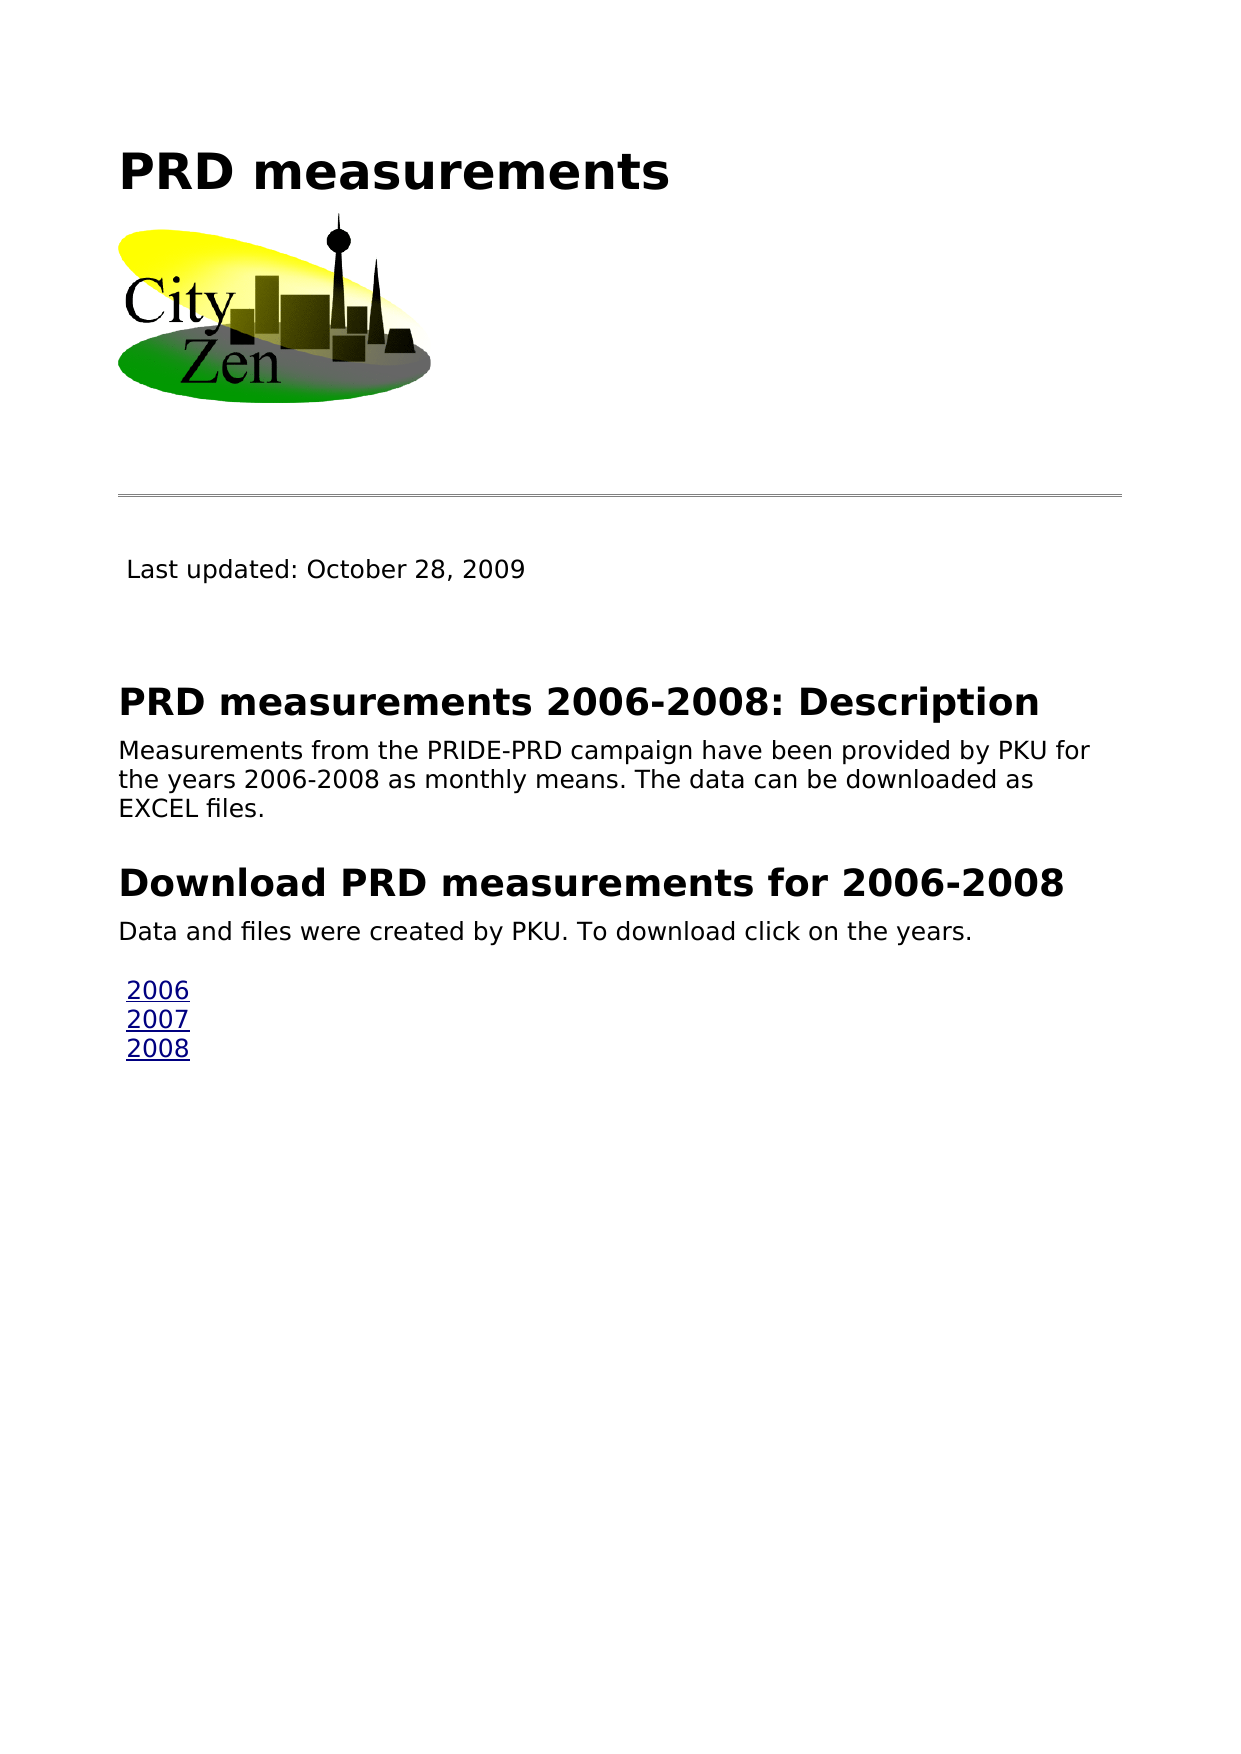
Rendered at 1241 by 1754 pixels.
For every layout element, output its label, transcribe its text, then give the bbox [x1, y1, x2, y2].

subtitle PRD measurements 2006-2008: Description [118, 680, 1122, 724]
text Measurements from the PRIDE-PRD campaign have been provided by PKU for the years 2006-2008 as monthly means. The data can be downloaded as EXCEL files. [118, 736, 1122, 824]
text Data and files were created by PKU. To download click on the years. 2006 2007 2008 [118, 917, 1122, 1092]
picture [118, 213, 431, 403]
subtitle Download PRD measurements for 2006-2008 [118, 861, 1122, 905]
subtitle PRD measurements [118, 143, 1122, 201]
text Last updated: October 28, 2009 [118, 526, 1122, 643]
